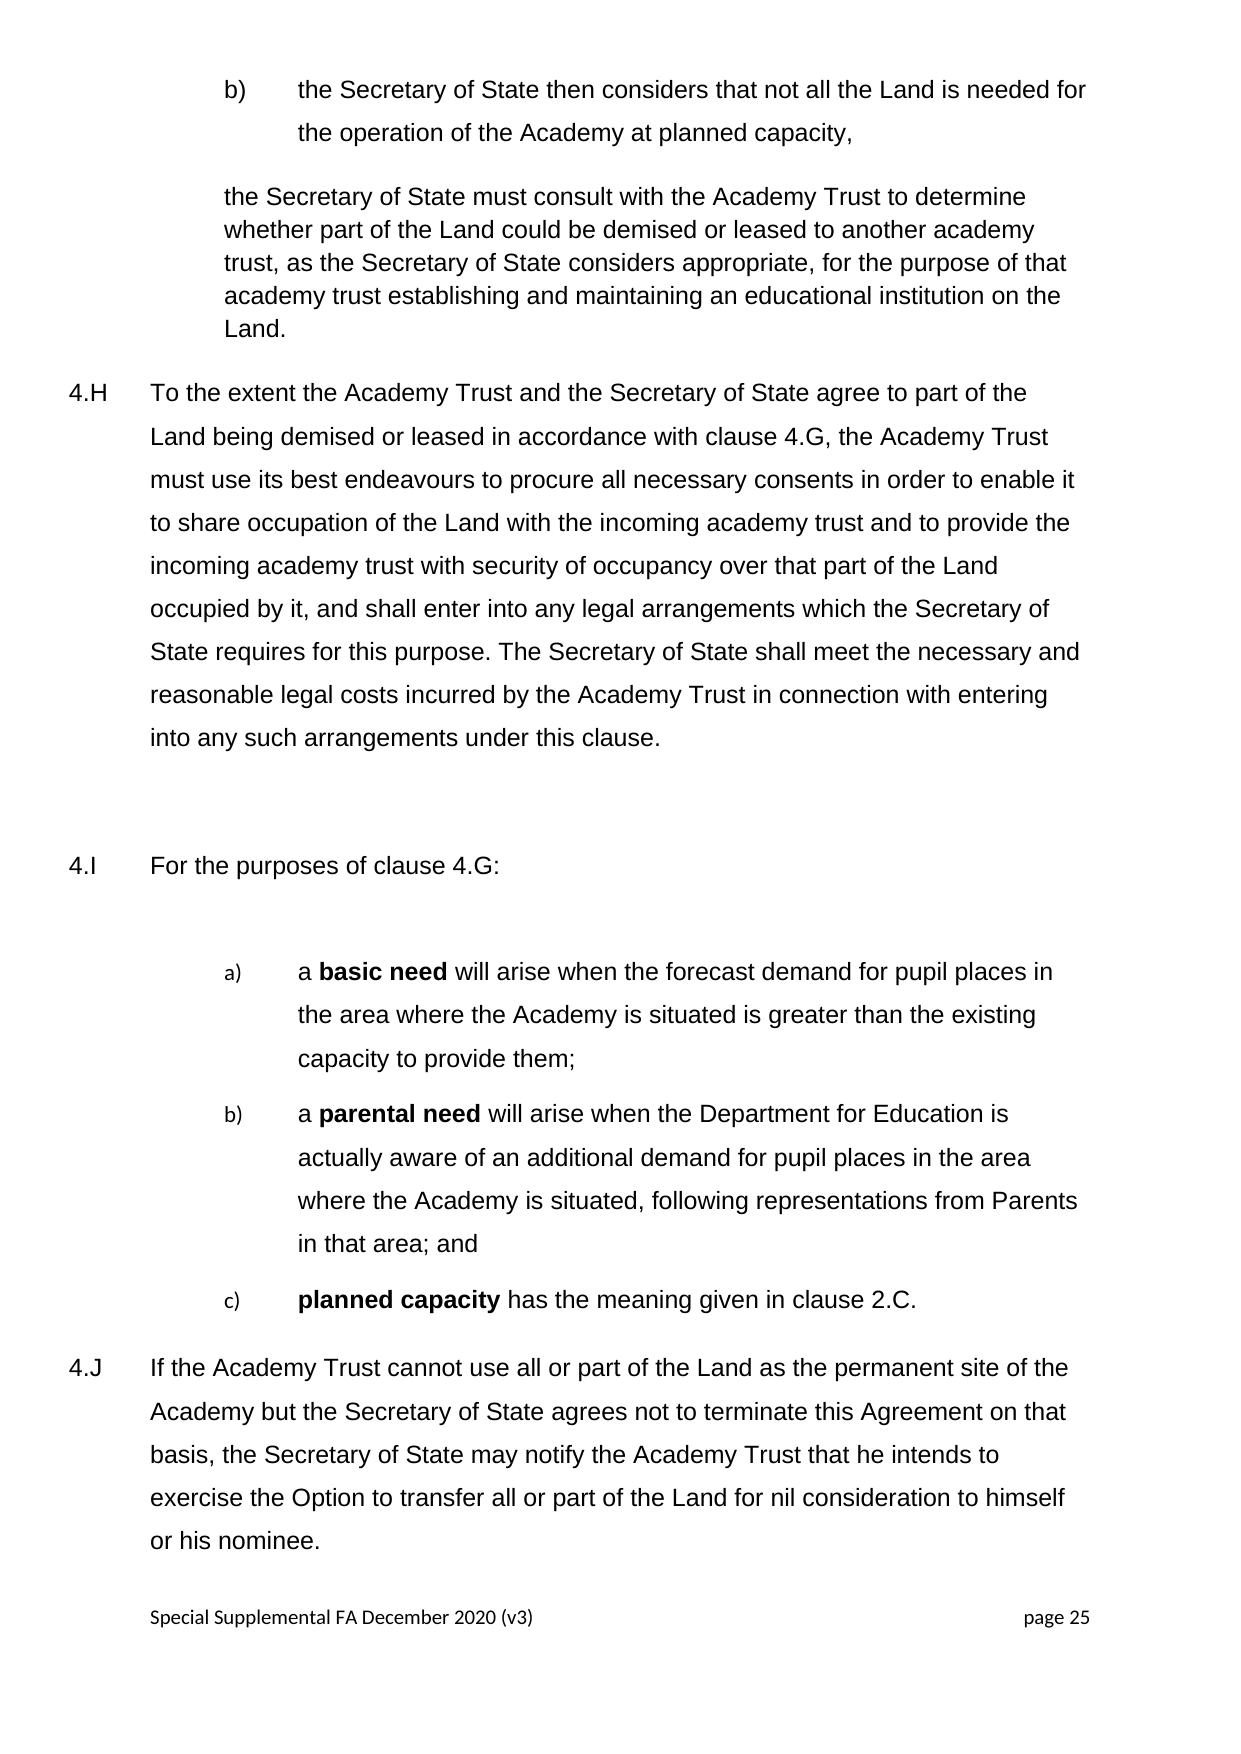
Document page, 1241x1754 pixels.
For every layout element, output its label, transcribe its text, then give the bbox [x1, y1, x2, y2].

list the Secretary of State then considers that not all the Land is needed for the operation of the Academy at planned capacity, [224, 75, 1090, 147]
text the Secretary of State must consult with the Academy Trust to determine whether part of the Land could be demised or leased to another academy trust, as the Secretary of State considers appropriate, for the purpose of that academy trust establishing and maintaining an educational institution on the Land. [224, 182, 1090, 343]
list a basic need will arise when the forecast demand for pupil places in the area where the Academy is situated is greater than the existing capacity to provide them; [224, 957, 1090, 1072]
list For the purposes of clause 4.G: [69, 851, 1090, 880]
list To the extent the Academy Trust and the Secretary of State agree to part of the Land being demised or leased in accordance with clause 4.G, the Academy Trust must use its best endeavours to procure all necessary consents in order to enable it to share occupation of the Land with the incoming academy trust and to provide the incoming academy trust with security of occupancy over that part of the Land occupied by it, and shall enter into any legal arrangements which the Secretary of State requires for this purpose. The Secretary of State shall meet the necessary and reasonable legal costs incurred by the Academy Trust in connection with entering into any such arrangements under this clause. [69, 378, 1090, 752]
list planned capacity has the meaning given in clause 2.C. [224, 1285, 1090, 1314]
list If the Academy Trust cannot use all or part of the Land as the permanent site of the Academy but the Secretary of State agrees not to terminate this Agreement on that basis, the Secretary of State may notify the Academy Trust that he intends to exercise the Option to transfer all or part of the Land for nil consideration to himself or his nominee. [69, 1353, 1090, 1555]
list a parental need will arise when the Department for Education is actually aware of an additional demand for pupil places in the area where the Academy is situated, following representations from Parents in that area; and [224, 1099, 1090, 1258]
